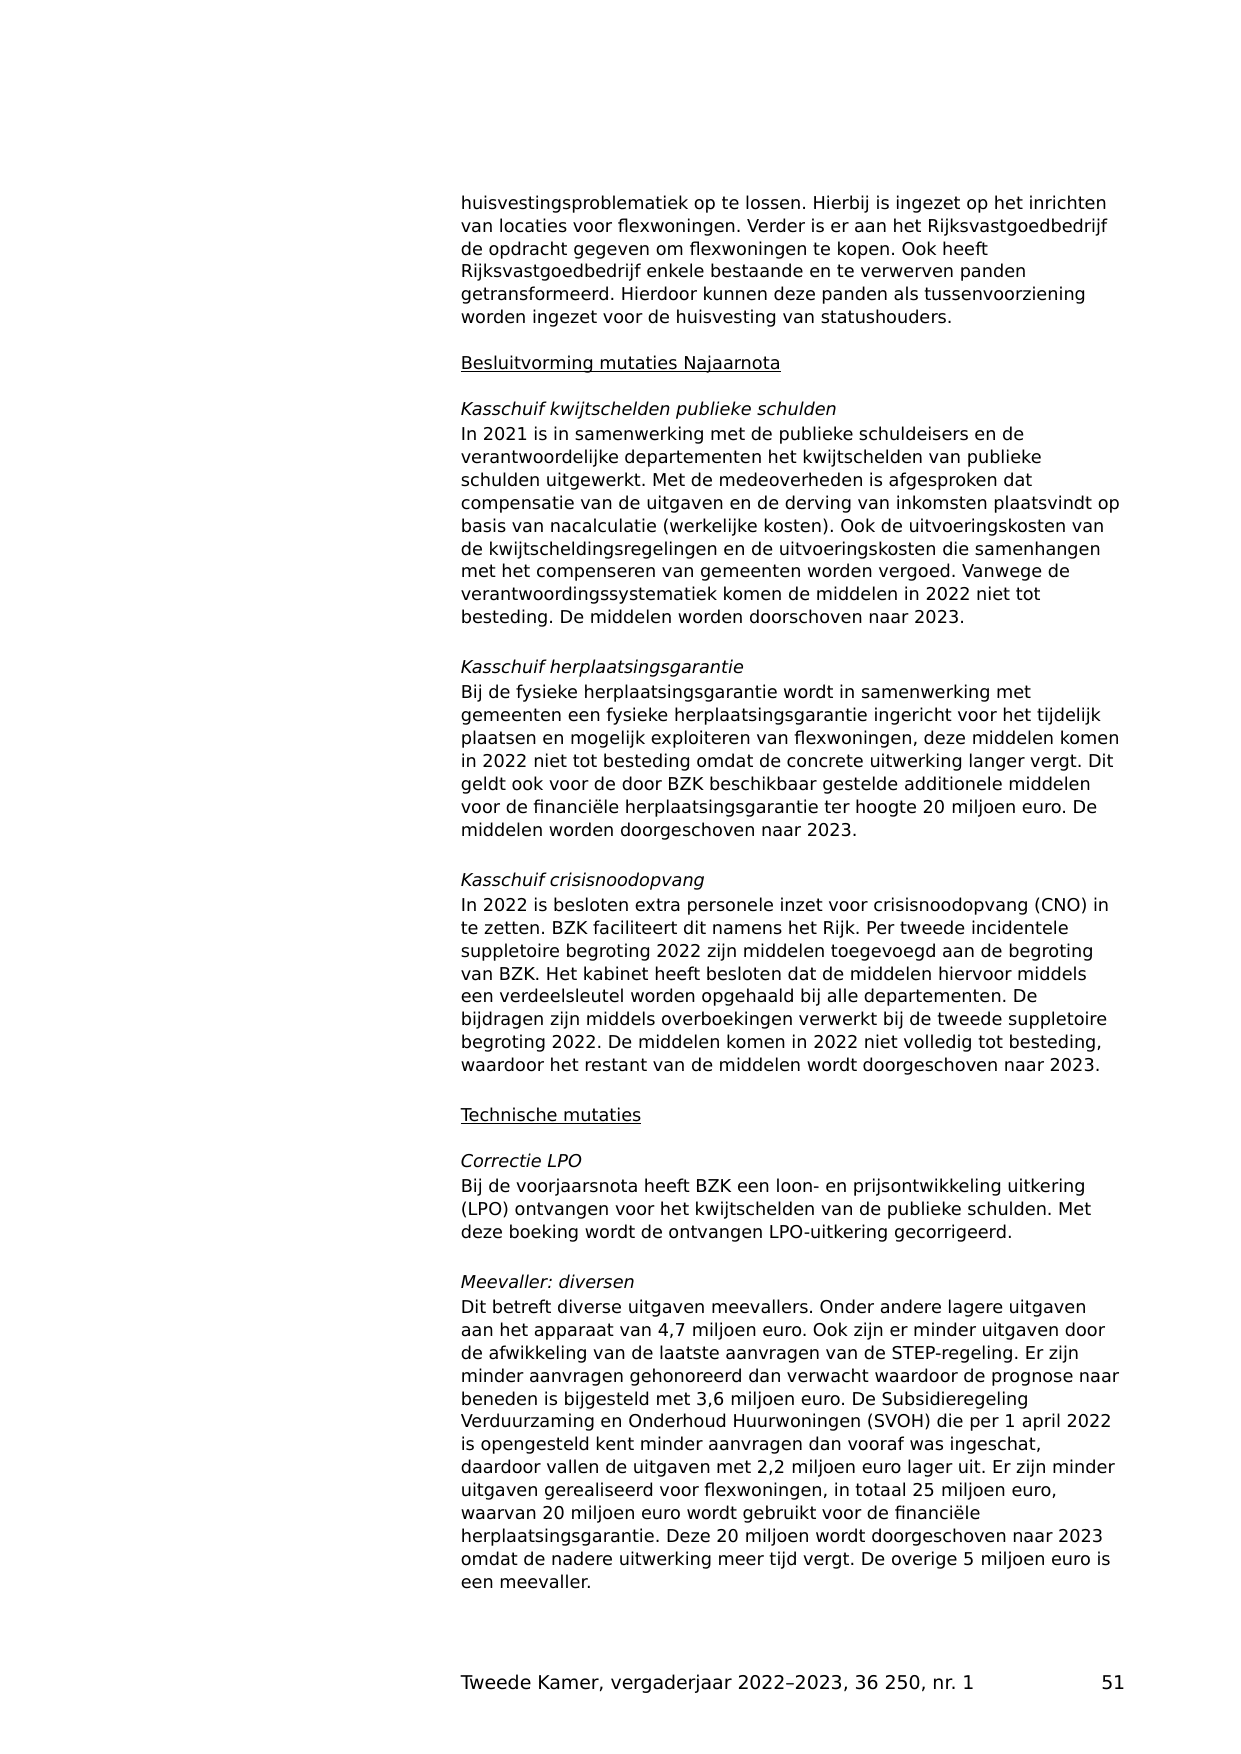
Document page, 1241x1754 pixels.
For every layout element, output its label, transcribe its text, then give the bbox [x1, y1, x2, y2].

text Meevaller: diversen [461, 1270, 1125, 1293]
text Besluitvorming mutaties Najaarnota [461, 351, 1125, 374]
text Technische mutaties [461, 1103, 1125, 1126]
text Kasschuif crisisnoodopvang [461, 868, 1125, 891]
text Bij de voorjaarsnota heeft BZK een loon- en prijsontwikkeling uitkering (LPO) ontvangen voor het kwijtschelden van de publieke schulden. Met deze boeking wordt de ontvangen LPO-uitkering gecorrigeerd. [461, 1174, 1125, 1243]
text Correctie LPO [461, 1149, 1125, 1172]
text In 2022 is besloten extra personele inzet voor crisisnoodopvang (CNO) in te zetten. BZK faciliteert dit namens het Rijk. Per tweede incidentele suppletoire begroting 2022 zijn middelen toegevoegd aan de begroting van BZK. Het kabinet heeft besloten dat de middelen hiervoor middels een verdeelsleutel worden opgehaald bij alle departementen. De bijdragen zijn middels overboekingen verwerkt bij de tweede suppletoire begroting 2022. De middelen komen in 2022 niet volledig tot besteding, waardoor het restant van de middelen wordt doorgeschoven naar 2023. [461, 893, 1125, 1076]
text huisvestingsproblematiek op te lossen. Hierbij is ingezet op het inrichten van locaties voor flexwoningen. Verder is er aan het Rijksvastgoedbedrijf de opdracht gegeven om flexwoningen te kopen. Ook heeft Rijksvastgoedbedrijf enkele bestaande en te verwerven panden getransformeerd. Hierdoor kunnen deze panden als tussenvoorziening worden ingezet voor de huisvesting van statushouders. [461, 191, 1125, 328]
text Kasschuif herplaatsingsgarantie [461, 655, 1125, 678]
text Dit betreft diverse uitgaven meevallers. Onder andere lagere uitgaven aan het apparaat van 4,7 miljoen euro. Ook zijn er minder uitgaven door de afwikkeling van de laatste aanvragen van de STEP-regeling. Er zijn minder aanvragen gehonoreerd dan verwacht waardoor de prognose naar beneden is bijgesteld met 3,6 miljoen euro. De Subsidieregeling Verduurzaming en Onderhoud Huurwoningen (SVOH) die per 1 april 2022 is opengesteld kent minder aanvragen dan vooraf was ingeschat, daardoor vallen de uitgaven met 2,2 miljoen euro lager uit. Er zijn minder uitgaven gerealiseerd voor flexwoningen, in totaal 25 miljoen euro, waarvan 20 miljoen euro wordt gebruikt voor de financiële herplaatsingsgarantie. Deze 20 miljoen wordt doorgeschoven naar 2023 omdat de nadere uitwerking meer tijd vergt. De overige 5 miljoen euro is een meevaller. [461, 1295, 1125, 1593]
text Bij de fysieke herplaatsingsgarantie wordt in samenwerking met gemeenten een fysieke herplaatsingsgarantie ingericht voor het tijdelijk plaatsen en mogelijk exploiteren van flexwoningen, deze middelen komen in 2022 niet tot besteding omdat de concrete uitwerking langer vergt. Dit geldt ook voor de door BZK beschikbaar gestelde additionele middelen voor de financiële herplaatsingsgarantie ter hoogte 20 miljoen euro. De middelen worden doorgeschoven naar 2023. [461, 680, 1125, 841]
text Kasschuif kwijtschelden publieke schulden [461, 397, 1125, 420]
text In 2021 is in samenwerking met de publieke schuldeisers en de verantwoordelijke departementen het kwijtschelden van publieke schulden uitgewerkt. Met de medeoverheden is afgesproken dat compensatie van de uitgaven en de derving van inkomsten plaatsvindt op basis van nacalculatie (werkelijke kosten). Ook de uitvoeringskosten van de kwijtscheldingsregelingen en de uitvoeringskosten die samenhangen met het compenseren van gemeenten worden vergoed. Vanwege de verantwoordingssystematiek komen de middelen in 2022 niet tot besteding. De middelen worden doorschoven naar 2023. [461, 422, 1125, 628]
